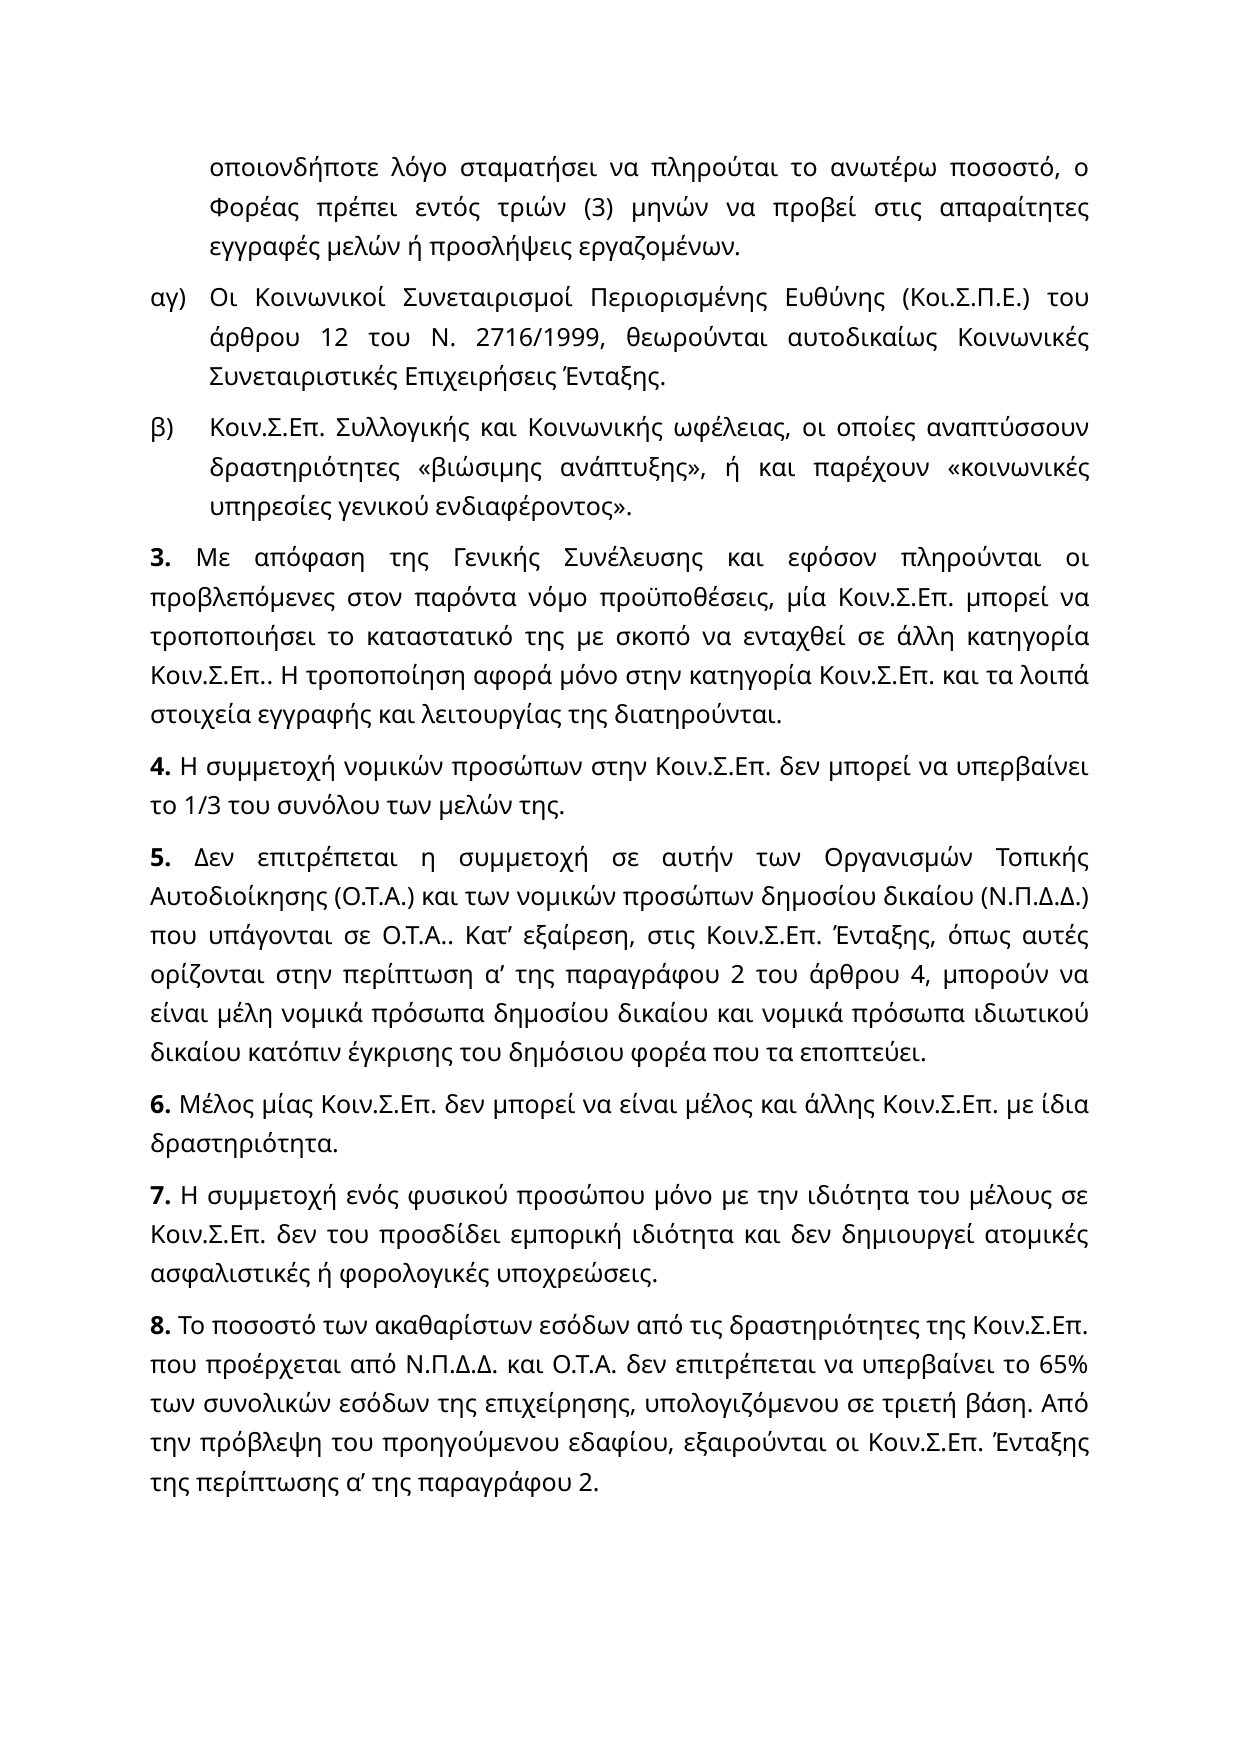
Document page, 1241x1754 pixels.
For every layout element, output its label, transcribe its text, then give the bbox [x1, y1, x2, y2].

text 8. Το ποσοστό των ακαθαρίστων εσόδων από τις δραστηριότητες της Κοιν.Σ.Επ. που προέρχεται από Ν.Π.Δ.Δ. και Ο.Τ.Α. δεν επιτρέπεται να υπερβαίνει το 65% των συνολικών εσόδων της επιχείρησης, υπολογιζόμενου σε τριετή βάση. Από την πρόβλεψη του προηγούμενου εδαφίου, εξαιρούνται οι Κοιν.Σ.Επ. Ένταξης της περίπτωσης α’ της παραγράφου 2. [150, 1307, 1090, 1498]
text 7. H συμμετοχή ενός φυσικού προσώπου μόνο με την ιδιότητα του μέλους σε Κοιν.Σ.Επ. δεν του προσδίδει εμπορική ιδιότητα και δεν δημιουργεί ατομικές ασφαλιστικές ή φορολογικές υποχρεώσεις. [150, 1177, 1090, 1290]
text 4. Η συμμετοχή νομικών προσώπων στην Κοιν.Σ.Επ. δεν μπορεί να υπερβαίνει το 1/3 του συνόλου των μελών της. [150, 748, 1090, 822]
list αγ) Οι Κοινωνικοί Συνεταιρισμοί Περιορισμένης Ευθύνης (Κοι.Σ.Π.Ε.) του άρθρου 12 του Ν. 2716/1999, θεωρούνται αυτοδικαίως Κοινωνικές Συνεταιριστικές Επιχειρήσεις Ένταξης. [150, 280, 1090, 392]
list β) Κοιν.Σ.Επ. Συλλογικής και Κοινωνικής ωφέλειας, οι οποίες αναπτύσσουν δραστηριότητες «βιώσιμης ανάπτυξης», ή και παρέχουν «κοινωνικές υπηρεσίες γενικού ενδιαφέροντος». [150, 410, 1090, 522]
list οποιονδήποτε λόγο σταματήσει να πληρούται το ανωτέρω ποσοστό, ο Φορέας πρέπει εντός τριών (3) μηνών να προβεί στις απαραίτητες εγγραφές μελών ή προσλήψεις εργαζομένων. [150, 150, 1090, 262]
text 6. Μέλος μίας Κοιν.Σ.Επ. δεν μπορεί να είναι μέλος και άλλης Κοιν.Σ.Επ. με ίδια δραστηριότητα. [150, 1087, 1090, 1160]
text 5. Δεν επιτρέπεται η συμμετοχή σε αυτήν των Οργανισμών Τοπικής Αυτοδιοίκησης (Ο.Τ.Α.) και των νομικών προσώπων δημοσίου δικαίου (Ν.Π.Δ.Δ.) που υπάγονται σε Ο.Τ.Α.. Κατ’ εξαίρεση, στις Κοιν.Σ.Επ. Ένταξης, όπως αυτές ορίζονται στην περίπτωση α’ της παραγράφου 2 του άρθρου 4, μπορούν να είναι μέλη νομικά πρόσωπα δημοσίου δικαίου και νομικά πρόσωπα ιδιωτικού δικαίου κατόπιν έγκρισης του δημόσιου φορέα που τα εποπτεύει. [150, 839, 1090, 1069]
text 3. Με απόφαση της Γενικής Συνέλευσης και εφόσον πληρούνται οι προβλεπόμενες στον παρόντα νόμο προϋποθέσεις, μία Κοιν.Σ.Επ. μπορεί να τροποποιήσει το καταστατικό της με σκοπό να ενταχθεί σε άλλη κατηγορία Κοιν.Σ.Επ.. Η τροποποίηση αφορά μόνο στην κατηγορία Κοιν.Σ.Επ. και τα λοιπά στοιχεία εγγραφής και λειτουργίας της διατηρούνται. [150, 540, 1090, 731]
